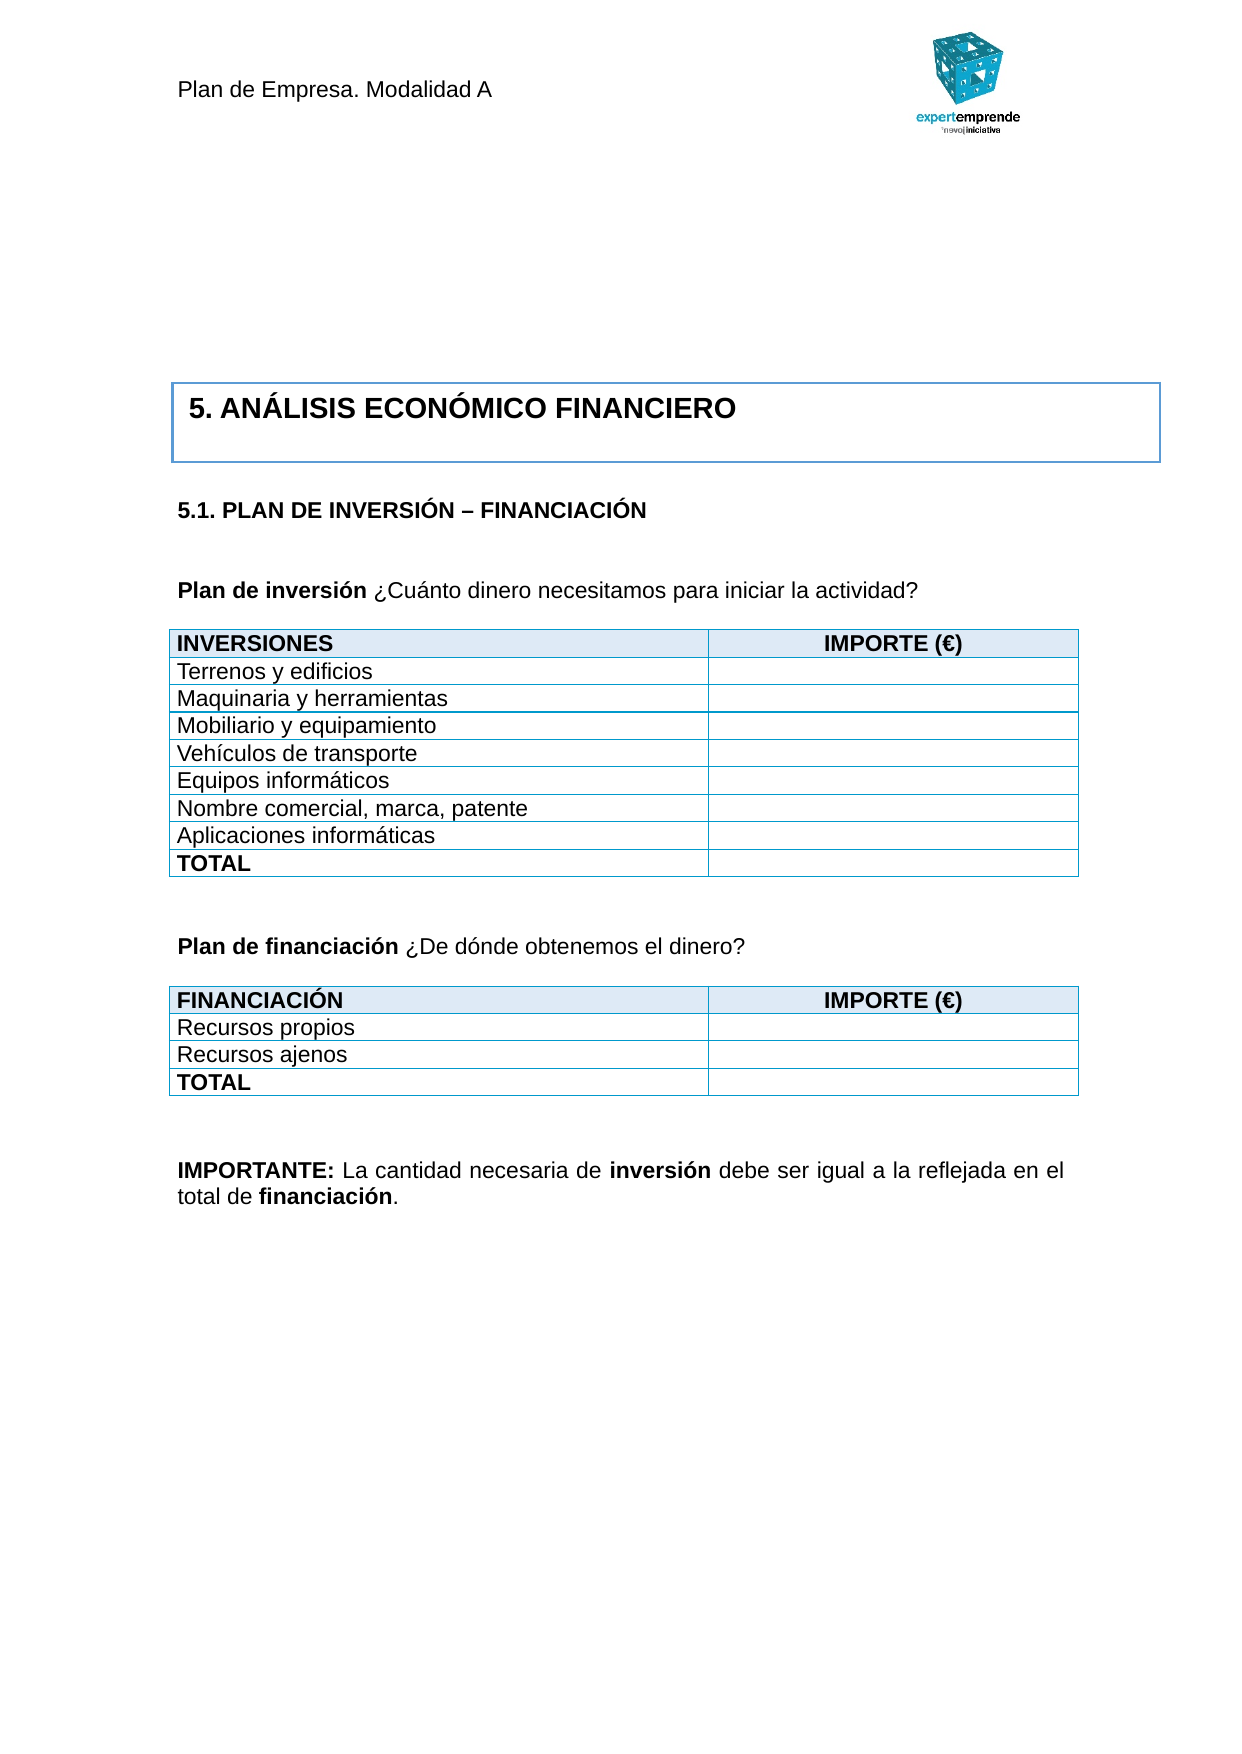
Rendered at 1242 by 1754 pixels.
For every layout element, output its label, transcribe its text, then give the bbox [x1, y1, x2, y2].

table_cell [709, 658, 1078, 684]
table_cell [709, 767, 1078, 794]
table_cell [709, 1041, 1078, 1068]
table_header IMPORTE (€) [709, 630, 1078, 657]
table_cell Equipos informáticos [170, 767, 708, 794]
text 5. ANÁLISIS ECONÓMICO FINANCIERO [188, 391, 1144, 425]
table_cell Maquinaria y herramientas [170, 685, 708, 711]
text Plan de inversión ¿Cuánto dinero necesitamos para iniciar la actividad? [177, 577, 1064, 603]
table_cell Aplicaciones informáticas [170, 822, 708, 848]
table_header INVERSIONES [170, 630, 708, 657]
table_cell Recursos ajenos [170, 1041, 708, 1068]
table_cell [709, 740, 1078, 766]
table_cell Mobiliario y equipamiento [170, 713, 708, 739]
table_cell [709, 1069, 1078, 1095]
table_cell TOTAL [170, 850, 708, 876]
table_header IMPORTE (€) [709, 987, 1078, 1013]
table_cell TOTAL [170, 1069, 708, 1095]
table_cell [709, 850, 1078, 876]
table_cell Terrenos y edificios [170, 658, 708, 684]
table_cell Vehículos de transporte [170, 740, 708, 766]
table_cell [709, 685, 1078, 711]
table_cell [709, 795, 1078, 821]
table_cell [709, 713, 1078, 739]
text Plan de financiación ¿De dónde obtenemos el dinero? [177, 933, 1064, 959]
table_cell [709, 1014, 1078, 1040]
table_cell Recursos propios [170, 1014, 708, 1040]
table_header FINANCIACIÓN [170, 987, 708, 1013]
table_cell Nombre comercial, marca, patente [170, 795, 708, 821]
text IMPORTANTE: La cantidad necesaria de inversión debe ser igual a la reflejada en el total de financiación. [177, 1157, 1064, 1209]
table_cell [709, 822, 1078, 848]
text 5.1. PLAN DE INVERSIÓN – FINANCIACIÓN [177, 497, 1064, 524]
